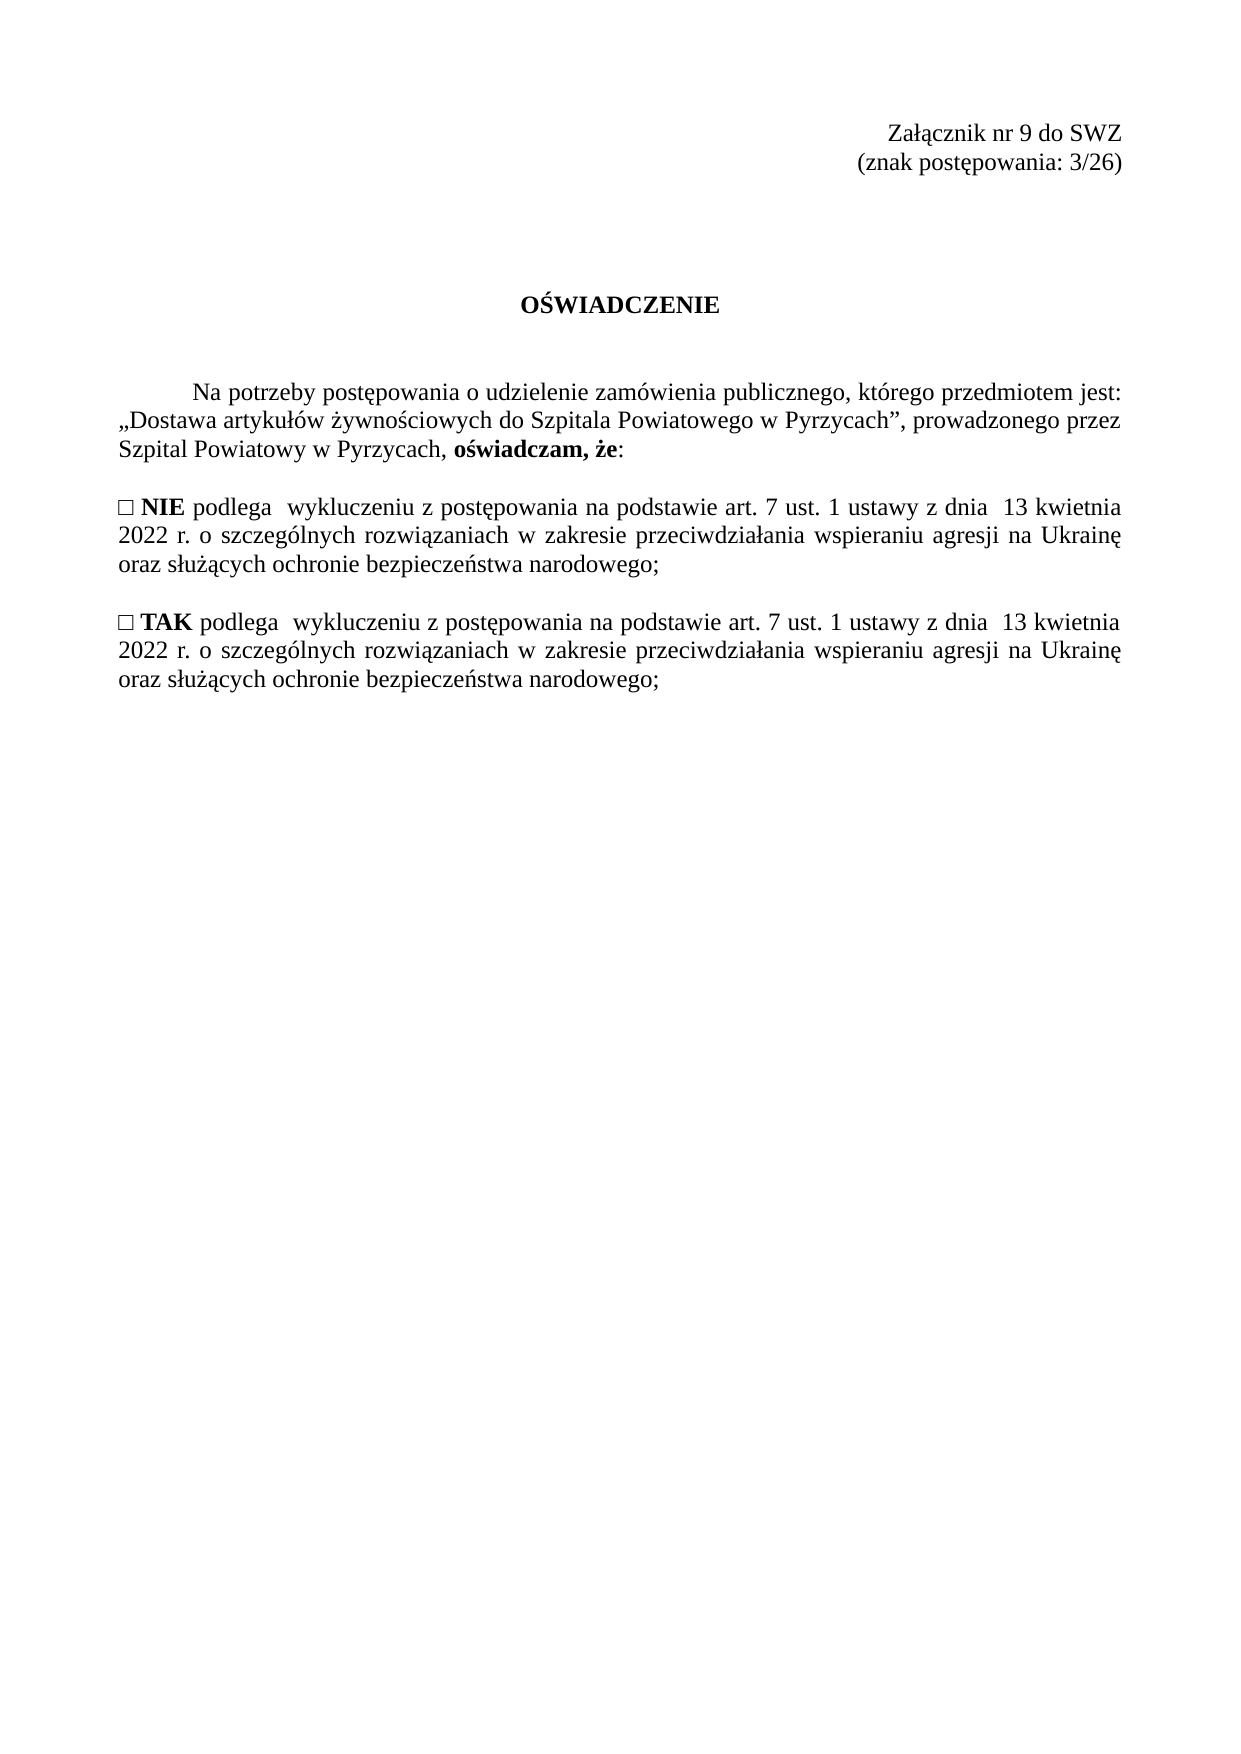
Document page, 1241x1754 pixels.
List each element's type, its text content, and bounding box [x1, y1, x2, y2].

text □ TAK podlega wykluczeniu z postępowania na podstawie art. 7 ust. 1 ustawy z dnia 13 kwietnia 2022 r. o szczególnych rozwiązaniach w zakresie przeciwdziałania wspieraniu agresji na Ukrainę oraz służących ochronie bezpieczeństwa narodowego; [118, 607, 1122, 693]
text Załącznik nr 9 do SWZ [118, 118, 1122, 147]
text OŚWIADCZENIE [118, 291, 1122, 319]
text (znak postępowania: 3/26) [118, 147, 1122, 176]
text Na potrzeby postępowania o udzielenie zamówienia publicznego, którego przedmiotem jest: „Dostawa artykułów żywnościowych do Szpitala Powiatowego w Pyrzycach”, prowadzonego przez Szpital Powiatowy w Pyrzycach, oświadczam, że: [118, 377, 1122, 463]
text □ NIE podlega wykluczeniu z postępowania na podstawie art. 7 ust. 1 ustawy z dnia 13 kwietnia 2022 r. o szczególnych rozwiązaniach w zakresie przeciwdziałania wspieraniu agresji na Ukrainę oraz służących ochronie bezpieczeństwa narodowego; [118, 492, 1122, 578]
